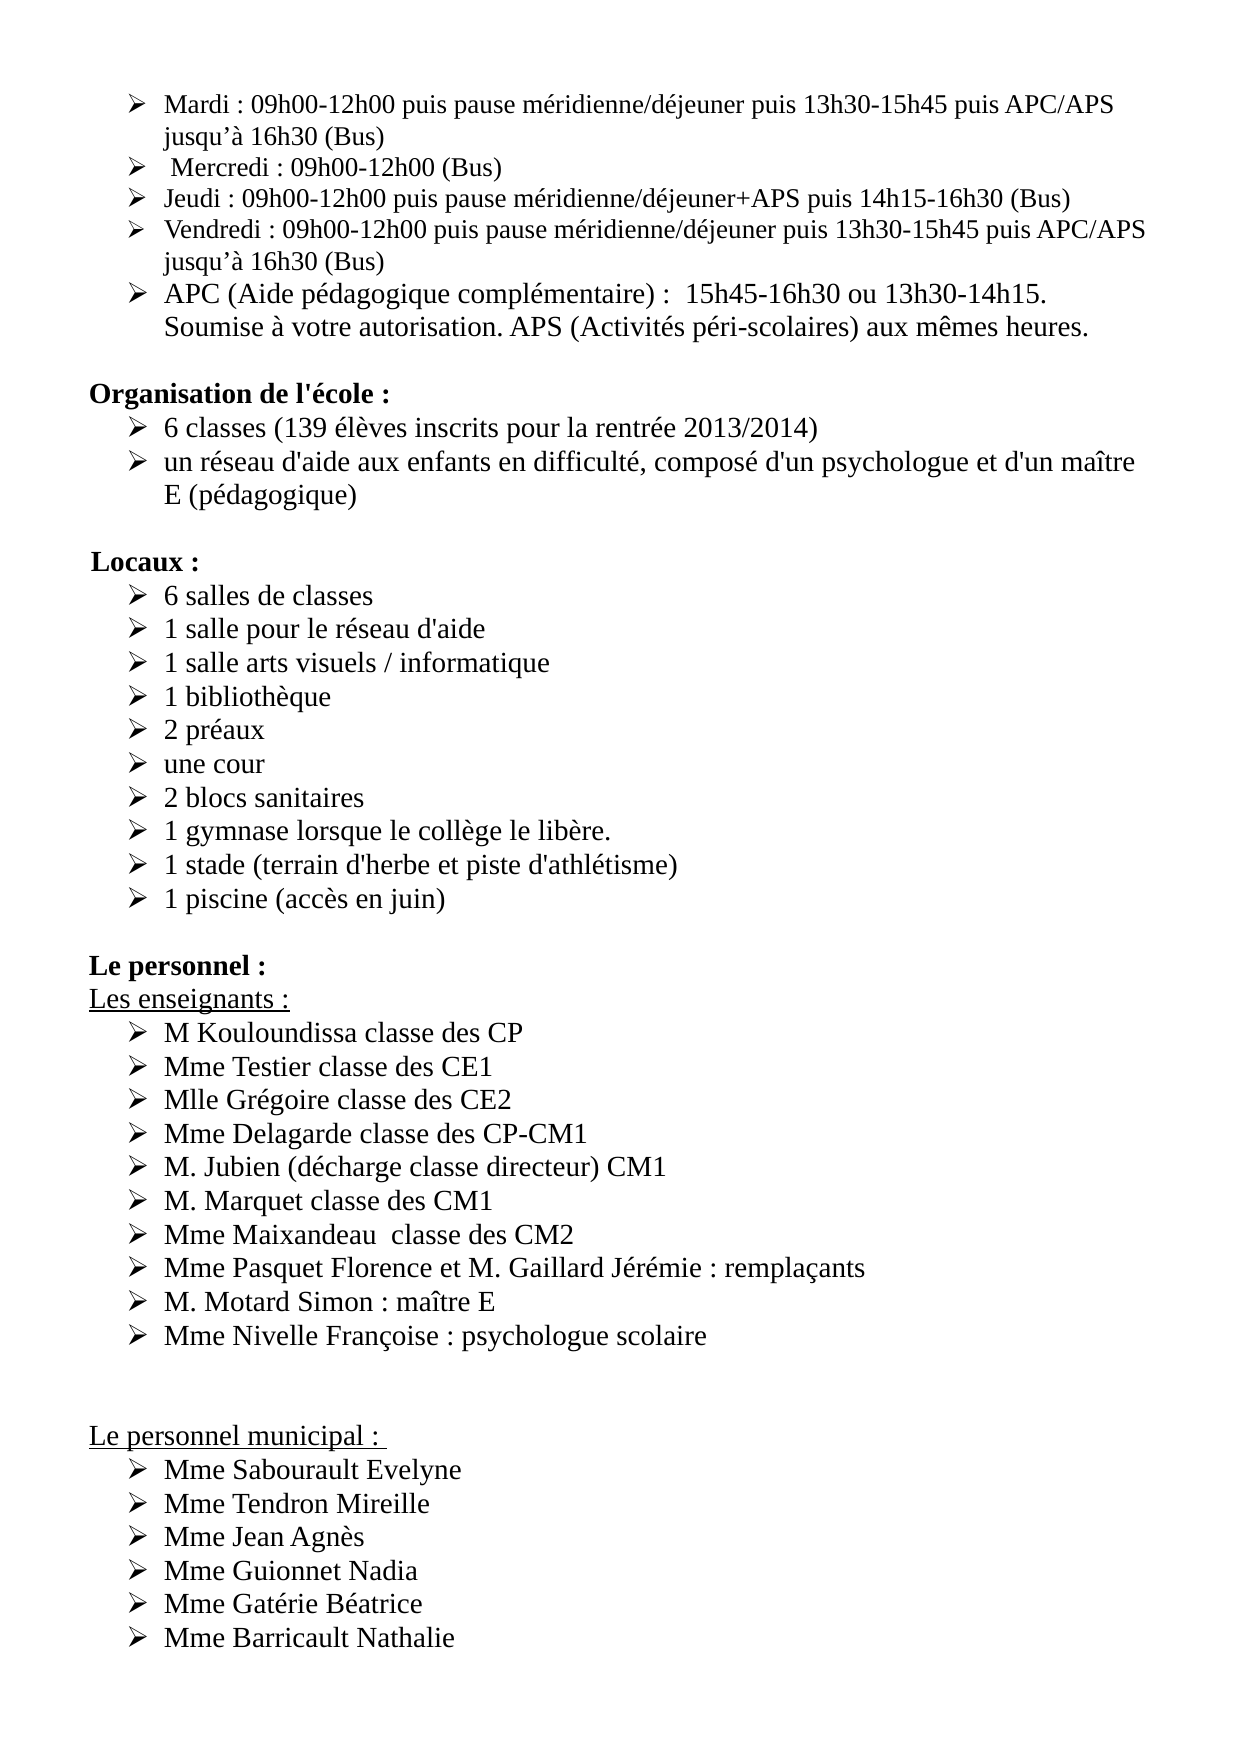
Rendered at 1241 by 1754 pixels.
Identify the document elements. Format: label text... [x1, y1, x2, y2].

list APC (Aide pédagogique complémentaire) : 15h45-16h30 ou 13h30-14h15. Soumise à votre autorisation. APS (Activités péri-scolaires) aux mêmes heures. [126, 276, 1152, 343]
list Mme Testier classe des CE1 [126, 1049, 1152, 1082]
list Mme Barricault Nathalie [126, 1620, 1152, 1654]
list 1 bibliothèque [126, 679, 1152, 712]
list Mme Jean Agnès [126, 1519, 1152, 1553]
list Mardi : 09h00-12h00 puis pause méridienne/déjeuner puis 13h30-15h45 puis APC/APS jusqu’à 16h30 (Bus) [126, 88, 1152, 151]
list Mme Nivelle Françoise : psychologue scolaire [126, 1318, 1152, 1351]
list un réseau d'aide aux enfants en difficulté, composé d'un psychologue et d'un maître E (pédagogique) [126, 444, 1152, 511]
list Mme Tendron Mireille [126, 1486, 1152, 1519]
list Mme Maixandeau classe des CM2 [126, 1217, 1152, 1251]
list une cour [126, 746, 1152, 780]
list M. Jubien (décharge classe directeur) CM1 [126, 1149, 1152, 1183]
text Les enseignants : [88, 981, 1152, 1015]
text Organisation de l'école : [88, 376, 1152, 410]
list Mme Gatérie Béatrice [126, 1587, 1152, 1620]
list Vendredi : 09h00-12h00 puis pause méridienne/déjeuner puis 13h30-15h45 puis APC/APS jusqu’à 16h30 (Bus) [126, 213, 1152, 276]
list Mme Pasquet Florence et M. Gaillard Jérémie : remplaçants [126, 1251, 1152, 1284]
list 1 gymnase lorsque le collège le libère. [126, 813, 1152, 847]
list 1 salle pour le réseau d'aide [126, 612, 1152, 645]
list Mlle Grégoire classe des CE2 [126, 1082, 1152, 1116]
list Mme Guionnet Nadia [126, 1553, 1152, 1587]
list 1 salle arts visuels / informatique [126, 645, 1152, 679]
list 6 salles de classes [126, 578, 1152, 612]
text Le personnel municipal : [88, 1418, 1152, 1452]
list M. Marquet classe des CM1 [126, 1183, 1152, 1217]
list Jeudi : 09h00-12h00 puis pause méridienne/déjeuner+APS puis 14h15-16h30 (Bus) [126, 182, 1152, 213]
list 1 stade (terrain d'herbe et piste d'athlétisme) [126, 847, 1152, 881]
list 6 classes (139 élèves inscrits pour la rentrée 2013/2014) [126, 410, 1152, 444]
list M. Motard Simon : maître E [126, 1284, 1152, 1318]
text Le personnel : [88, 948, 1152, 981]
list Mme Sabourault Evelyne [126, 1452, 1152, 1486]
text Locaux : [91, 544, 1152, 578]
list M Kouloundissa classe des CP [126, 1015, 1152, 1049]
list 2 préaux [126, 712, 1152, 746]
list Mme Delagarde classe des CP-CM1 [126, 1116, 1152, 1149]
list Mercredi : 09h00-12h00 (Bus) [126, 151, 1152, 182]
list 2 blocs sanitaires [126, 780, 1152, 813]
list 1 piscine (accès en juin) [126, 881, 1152, 914]
